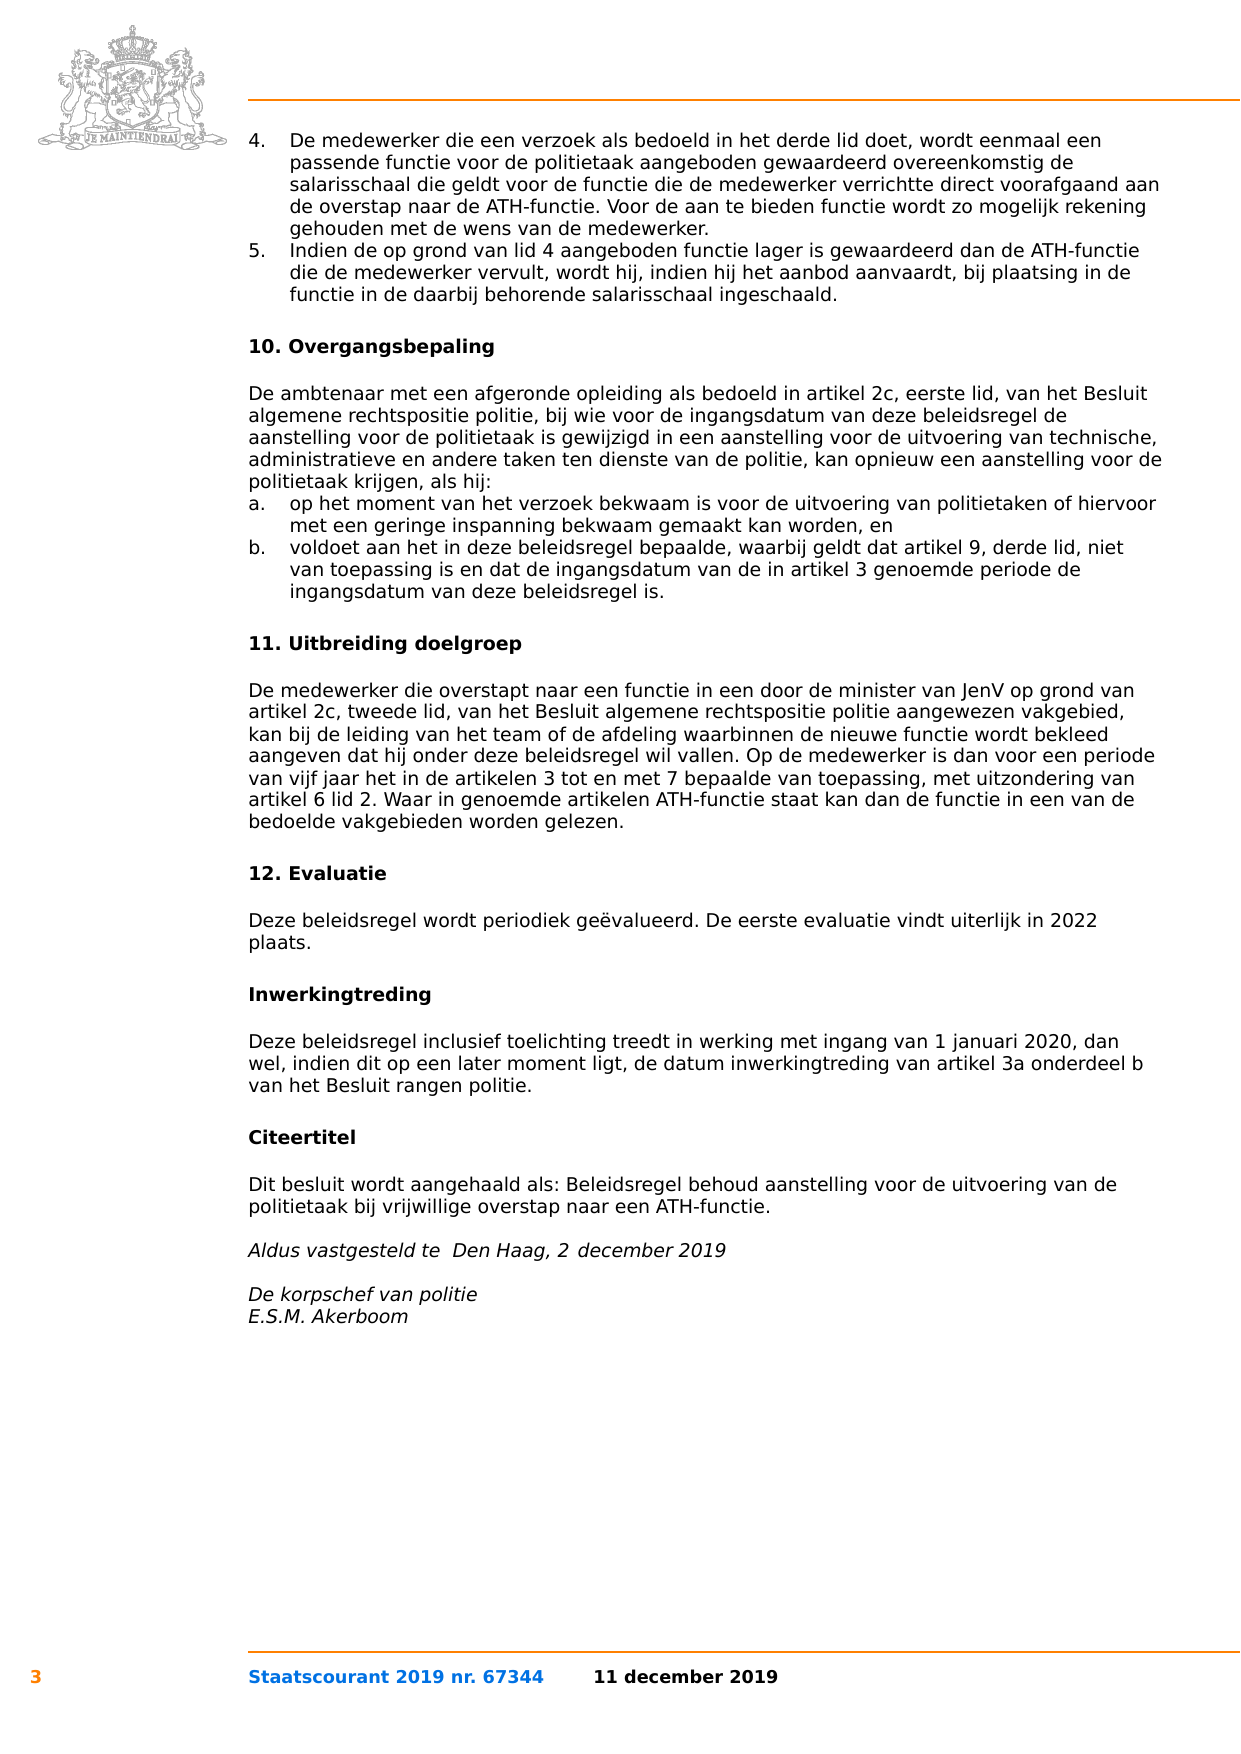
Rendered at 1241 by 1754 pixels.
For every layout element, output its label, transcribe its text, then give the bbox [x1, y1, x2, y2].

picture [38, 25, 227, 150]
text a. op het moment van het verzoek bekwaam is voor de uitvoering van politietaken of hiervoor met een geringe inspanning bekwaam gemaakt kan worden, en [248, 493, 1163, 537]
subtitle 10. Overgangsbepaling [248, 336, 1163, 358]
text Dit besluit wordt aangehaald als: Beleidsregel behoud aanstelling voor de uitvoering van de politietaak bij vrijwillige overstap naar een ATH-functie. [248, 1174, 1163, 1218]
text De medewerker die overstapt naar een functie in een door de minister van JenV op grond van artikel 2c, tweede lid, van het Besluit algemene rechtspositie politie aangewezen vakgebied, kan bij de leiding van het team of de afdeling waarbinnen de nieuwe functie wordt bekleed aangeven dat hij onder deze beleidsregel wil vallen. Op de medewerker is dan voor een periode van vijf jaar het in de artikelen 3 tot en met 7 bepaalde van toepassing, met uitzondering van artikel 6 lid 2. Waar in genoemde artikelen ATH-functie staat kan dan de functie in een van de bedoelde vakgebieden worden gelezen. [248, 679, 1163, 833]
text De ambtenaar met een afgeronde opleiding als bedoeld in artikel 2c, eerste lid, van het Besluit algemene rechtspositie politie, bij wie voor de ingangsdatum van deze beleidsregel de aanstelling voor de politietaak is gewijzigd in een aanstelling voor de uitvoering van technische, administratieve en andere taken ten dienste van de politie, kan opnieuw een aanstelling voor de politietaak krijgen, als hij: [248, 383, 1163, 493]
text Deze beleidsregel inclusief toelichting treedt in werking met ingang van 1 januari 2020, dan wel, indien dit op een later moment ligt, de datum inwerkingtreding van artikel 3a onderdeel b van het Besluit rangen politie. [248, 1031, 1163, 1097]
subtitle Inwerkingtreding [248, 984, 1163, 1006]
subtitle 11. Uitbreiding doelgroep [248, 632, 1163, 654]
text Aldus vastgesteld te Den Haag, 2 december 2019 [248, 1240, 1163, 1262]
subtitle 12. Evaluatie [248, 863, 1163, 885]
text 4. De medewerker die een verzoek als bedoeld in het derde lid doet, wordt eenmaal een passende functie voor de politietaak aangeboden gewaardeerd overeenkomstig de salarisschaal die geldt voor de functie die de medewerker verrichtte direct voorafgaand aan de overstap naar de ATH-functie. Voor de aan te bieden functie wordt zo mogelijk rekening gehouden met de wens van de medewerker. [248, 130, 1163, 240]
text b. voldoet aan het in deze beleidsregel bepaalde, waarbij geldt dat artikel 9, derde lid, niet van toepassing is en dat de ingangsdatum van de in artikel 3 genoemde periode de ingangsdatum van deze beleidsregel is. [248, 537, 1163, 602]
text Deze beleidsregel wordt periodiek geëvalueerd. De eerste evaluatie vindt uiterlijk in 2022 plaats. [248, 910, 1163, 954]
text 5. Indien de op grond van lid 4 aangeboden functie lager is gewaardeerd dan de ATH-functie die de medewerker vervult, wordt hij, indien hij het aanbod aanvaardt, bij plaatsing in de functie in de daarbij behorende salarisschaal ingeschaald. [248, 240, 1163, 306]
text De korpschef van politie E.S.M. Akerboom [248, 1284, 1163, 1328]
subtitle Citeertitel [248, 1127, 1163, 1149]
